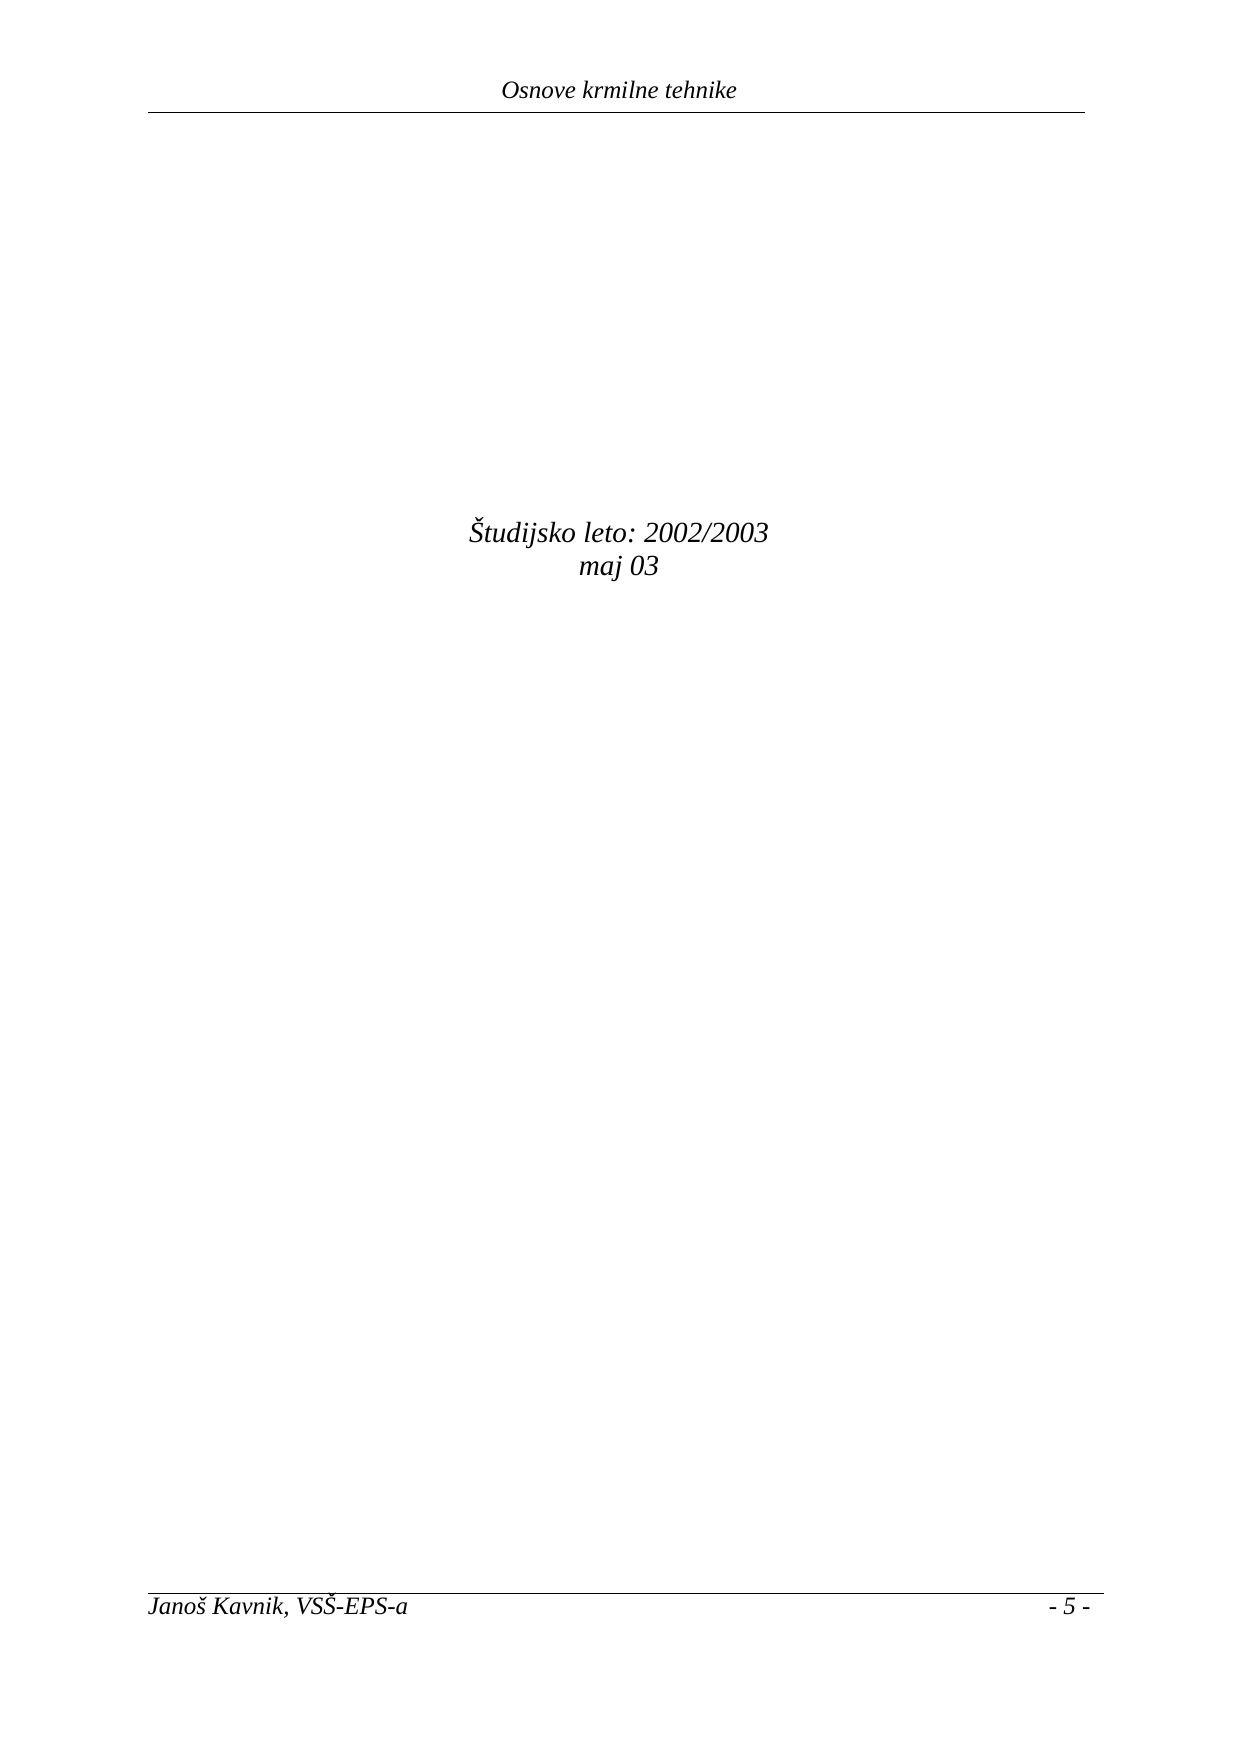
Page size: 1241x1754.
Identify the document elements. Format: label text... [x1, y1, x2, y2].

text maj 03 [148, 548, 1093, 582]
text Študijsko leto: 2002/2003 [148, 515, 1093, 548]
